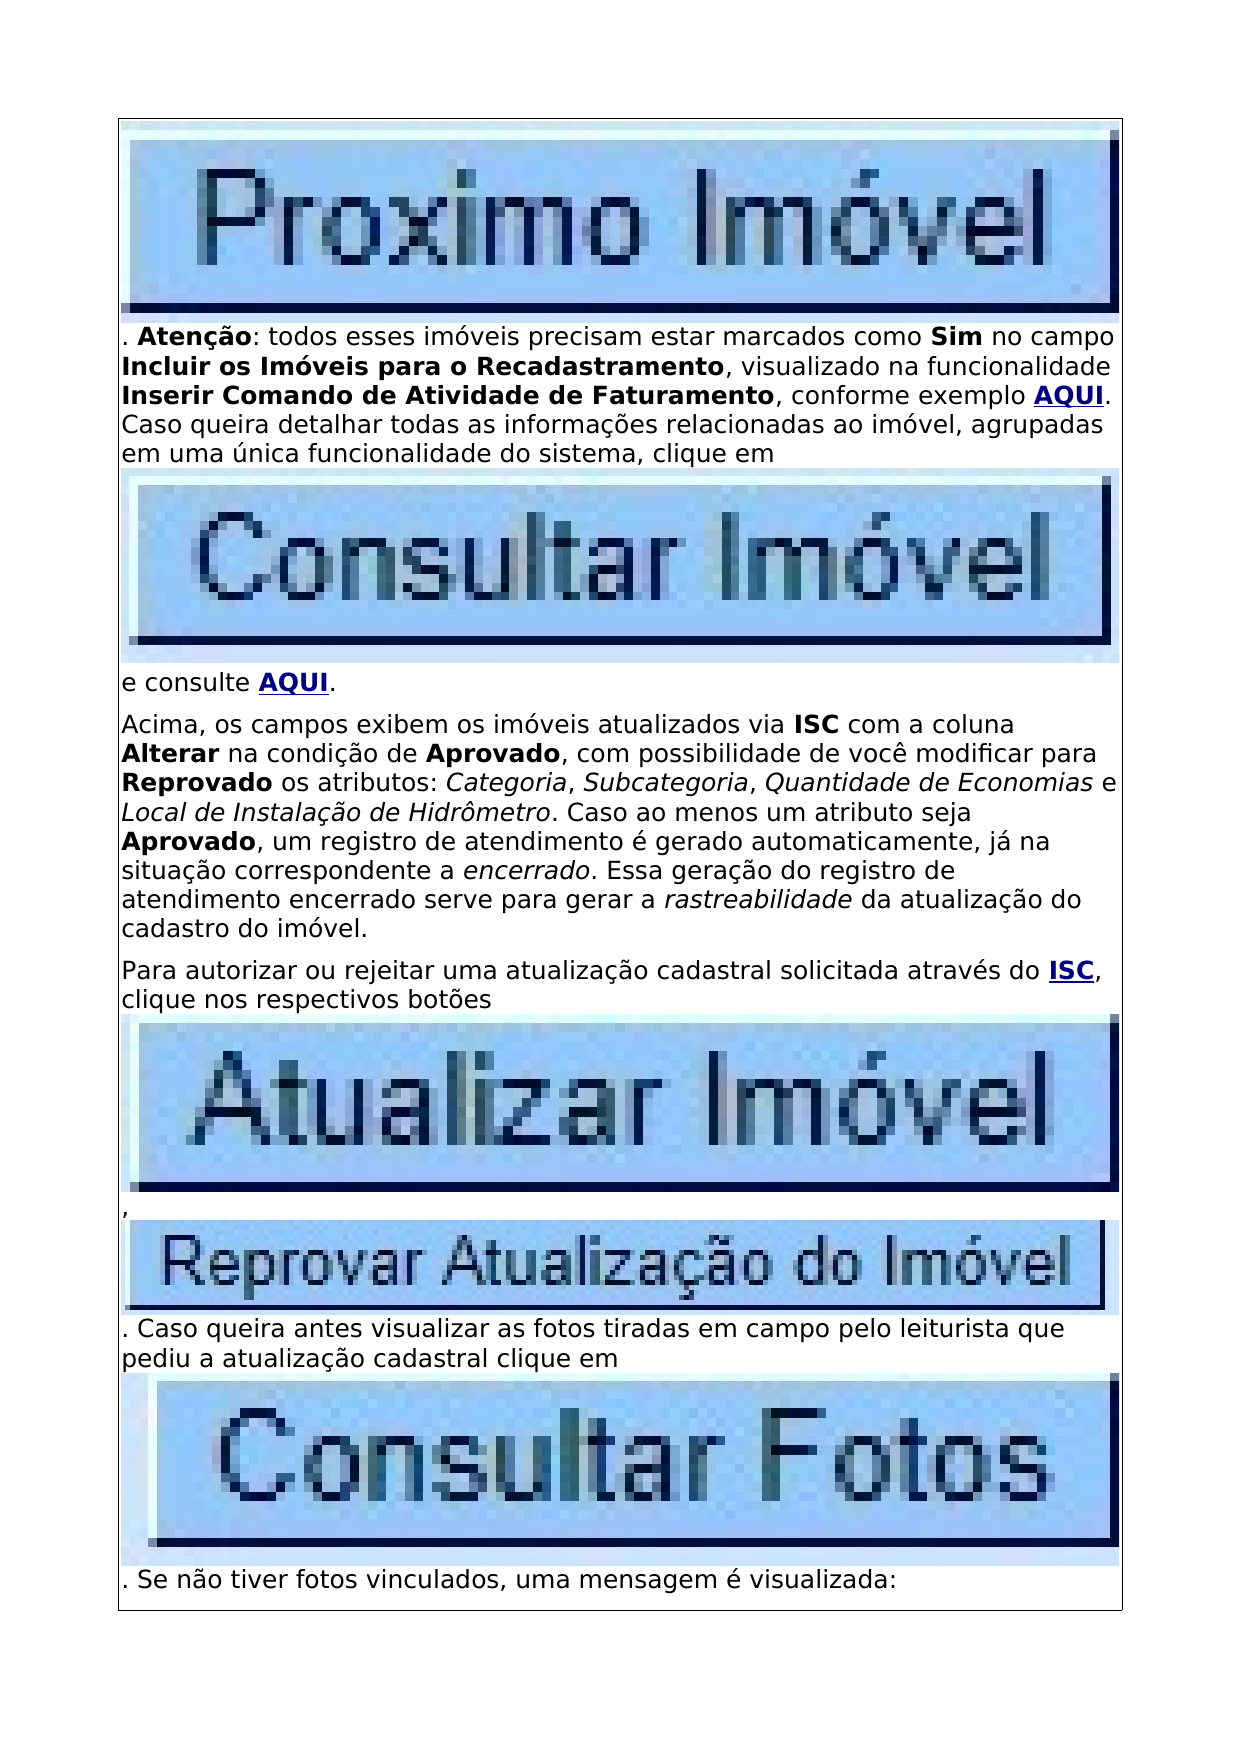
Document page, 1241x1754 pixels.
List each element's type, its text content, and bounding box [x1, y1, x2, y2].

picture [121, 1014, 1120, 1192]
picture [121, 1220, 1120, 1315]
picture [121, 121, 1120, 323]
picture [121, 468, 1120, 663]
picture [121, 1373, 1120, 1566]
table_header . Atenção: todos esses imóveis precisam estar marcados como Sim no campo Incluir os Imóveis para o Recadastramento, visualizado na funcionalidade Inserir Comando de Atividade de Faturamento, conforme exemplo AQUI. Caso queira detalhar todas as informações relacionadas ao imóvel, agrupadas em uma única funcionalidade do sistema, clique em e consulte AQUI. Acima, os campos exibem os imóveis atualizados via ISC com a coluna Alterar na condição de Aprovado, com possibilidade de você modificar para Reprovado os atributos: Categoria, Subcategoria, Quantidade de Economias e Local de Instalação de Hidrômetro. Caso ao menos um atributo seja Aprovado, um registro de atendimento é gerado automaticamente, já na situação correspondente a encerrado. Essa geração do registro de atendimento encerrado serve para gerar a rastreabilidade da atualização do cadastro do imóvel. Para autorizar ou rejeitar uma atualização cadastral solicitada através do ISC, clique nos respectivos botões , . Caso queira antes visualizar as fotos tiradas em campo pelo leiturista que pediu a atualização cadastral clique em . Se não tiver fotos vinculados, uma mensagem é visualizada: [119, 119, 1122, 1610]
